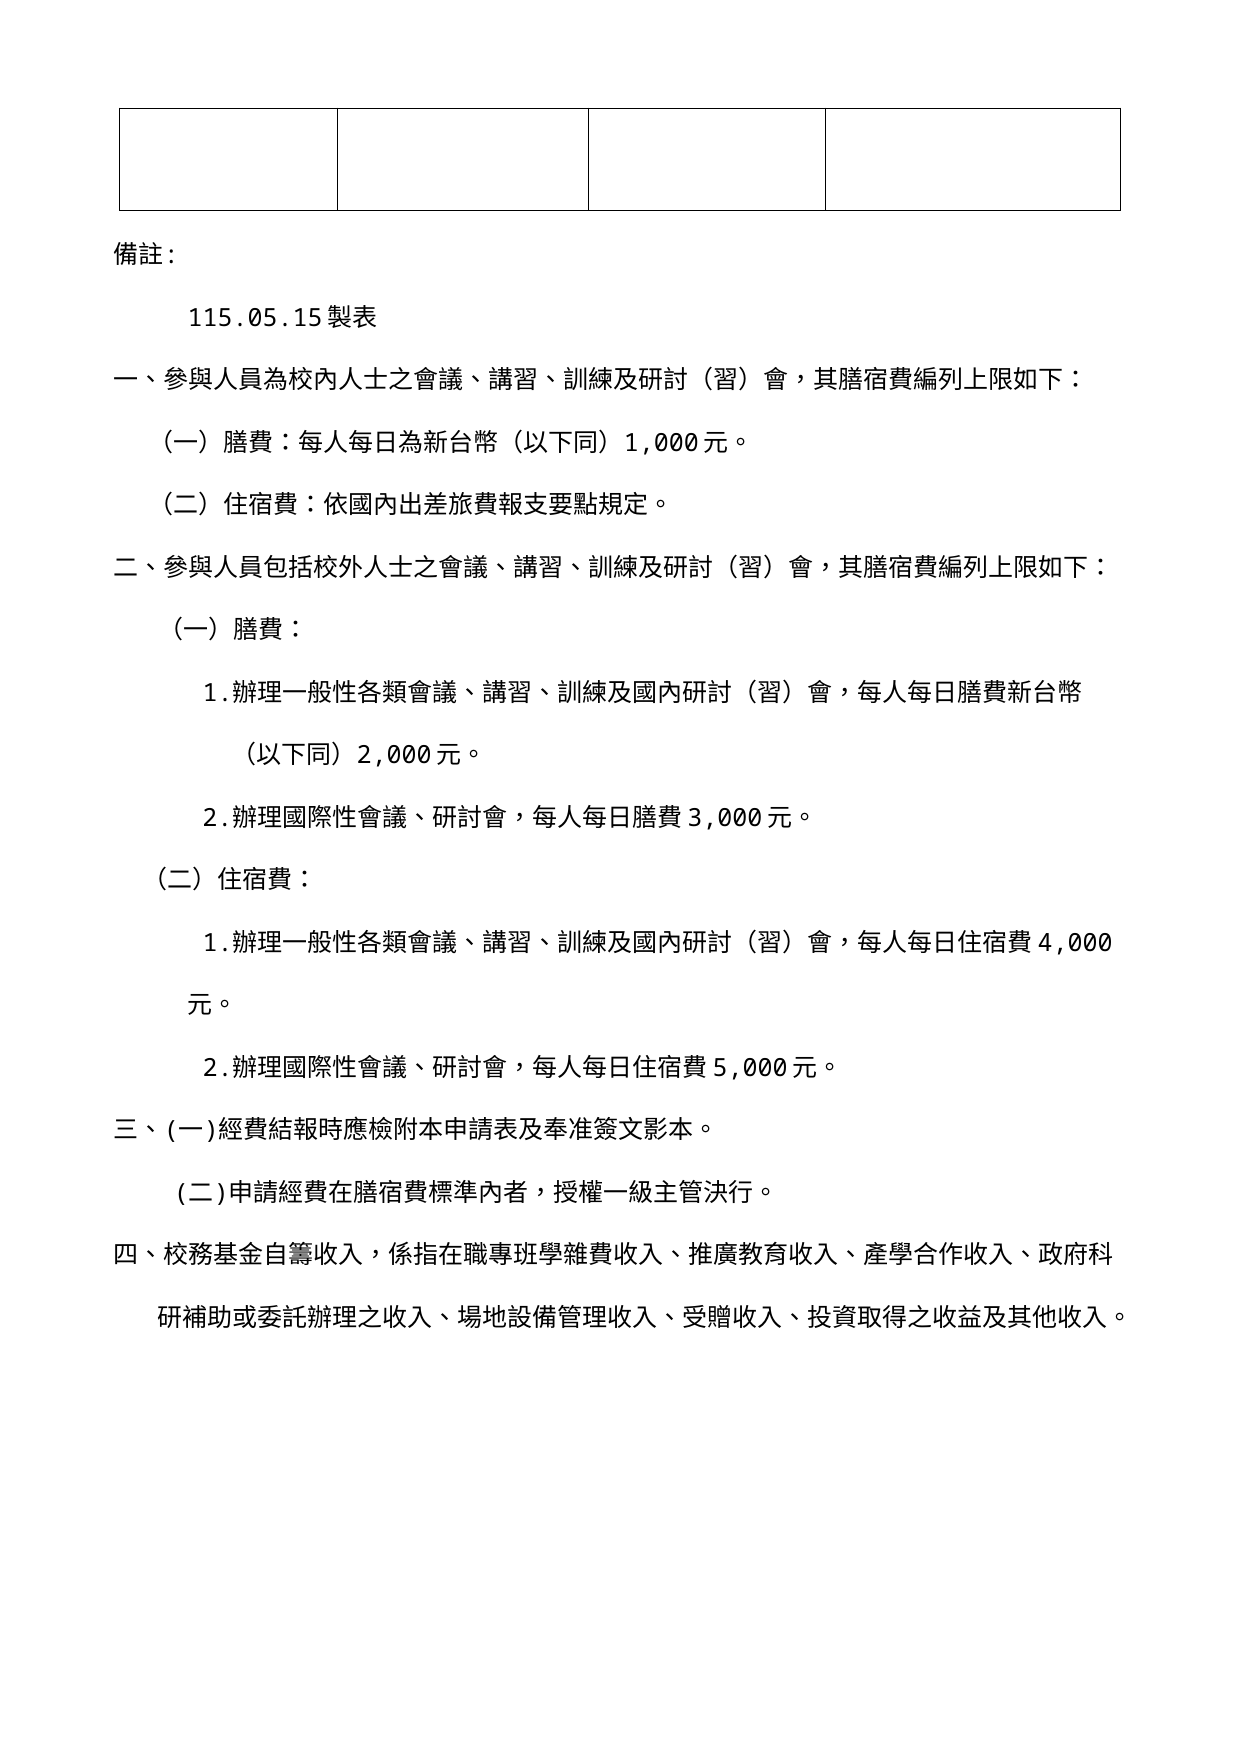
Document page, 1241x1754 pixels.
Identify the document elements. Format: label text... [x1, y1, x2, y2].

text 二、參與人員包括校外人士之會議、講習、訓練及研討（習）會，其膳宿費編列上限如下： [113, 524, 1125, 586]
text 一、參與人員為校內人士之會議、講習、訓練及研討（習）會，其膳宿費編列上限如下： [113, 336, 1125, 399]
table_cell [338, 109, 588, 210]
text 四、校務基金自籌收入，係指在職專班學雜費收入、推廣教育收入、產學合作收入、政府科 研補助或委託辦理之收入、場地設備管理收入、受贈收入、投資取得之收益及其他收入。 [113, 1211, 1125, 1336]
text （二）住宿費：依國內出差旅費報支要點規定。 [149, 461, 1125, 524]
table_cell [826, 109, 1120, 210]
text （一）膳費：每人每日為新台幣（以下同）1,000元。 [149, 399, 1125, 461]
text 三、(一)經費結報時應檢附本申請表及奉准簽文影本。 [113, 1086, 1125, 1149]
text (二)申請經費在膳宿費標準內者，授權一級主管決行。 [113, 1149, 1125, 1211]
text 2.辦理國際性會議、研討會，每人每日住宿費5,000元。 [187, 1024, 1125, 1086]
text 1.辦理一般性各類會議、講習、訓練及國內研討（習）會，每人每日膳費新台幣（以下同）2,000元。 [202, 649, 1125, 774]
text （二）住宿費： [143, 836, 1125, 899]
text 2.辦理國際性會議、研討會，每人每日膳費3,000元。 [163, 774, 1125, 836]
text 1.辦理一般性各類會議、講習、訓練及國內研討（習）會，每人每日住宿費4,000元。 [187, 899, 1125, 1024]
table_cell [589, 109, 825, 210]
text 備註: 115.05.15製表 [113, 211, 1125, 336]
text （一）膳費： [113, 586, 1125, 649]
table_cell [120, 109, 337, 210]
